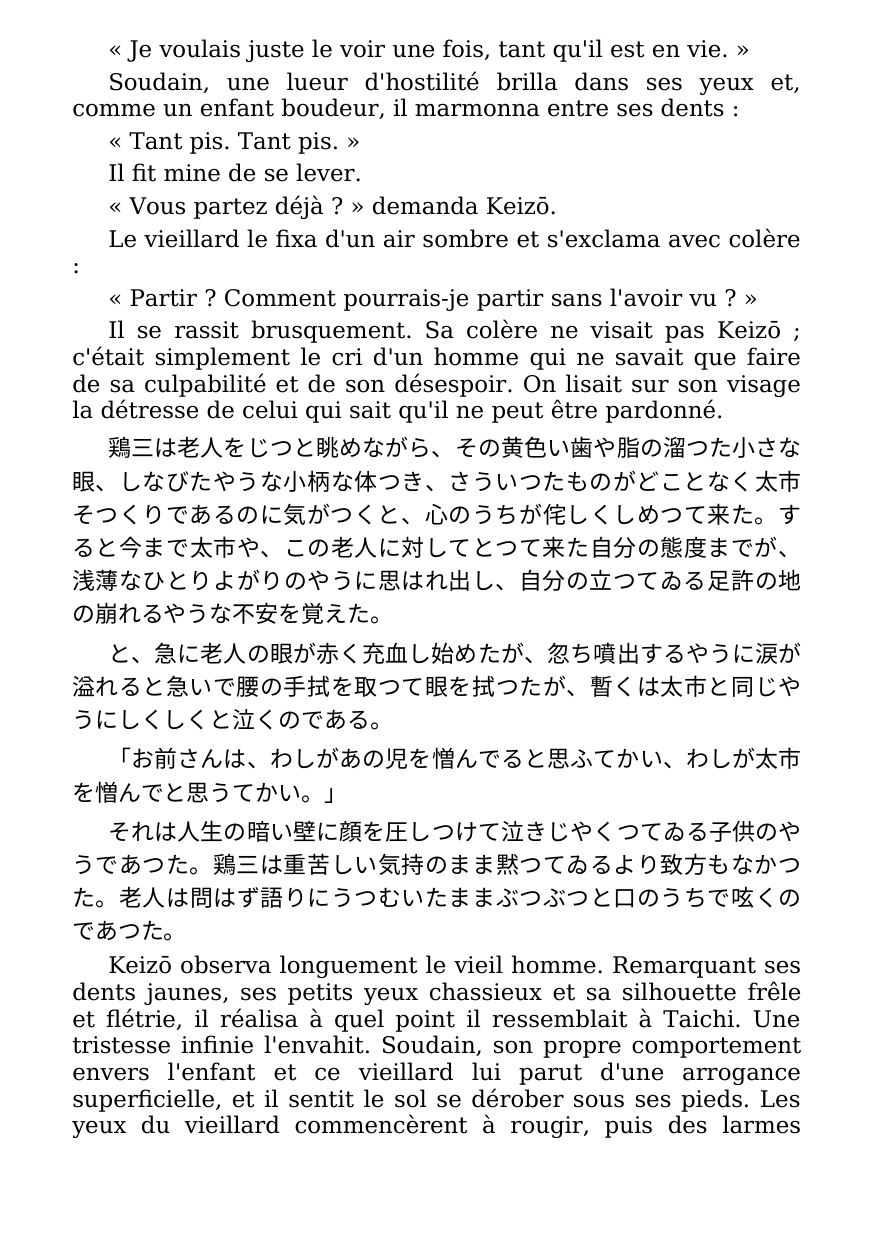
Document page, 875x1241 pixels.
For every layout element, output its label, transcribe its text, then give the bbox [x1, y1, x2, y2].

text 鶏三は老人をじつと眺めながら、その黄色い歯や脂の溜つた小さな眼、しなびたやうな小柄な体つき、さういつたものがどことなく太市そつくりであるのに気がつくと、心のうちが侘しくしめつて来た。すると今まで太市や、この老人に対してとつて来た自分の態度までが、浅薄なひとりよがりのやうに思はれ出し、自分の立つてゐる足許の地の崩れるやうな不安を覚えた。 [72, 430, 802, 629]
text Keizō observa longuement le vieil homme. Remarquant ses dents jaunes, ses petits yeux chassieux et sa silhouette frêle et flétrie, il réalisa à quel point il ressemblait à Taichi. Une tristesse infinie l'envahit. Soudain, son propre comportement envers l'enfant et ce vieillard lui parut d'une arrogance superficielle, et il sentit le sol se dérober sous ses pieds. Les yeux du vieillard commencèrent à rougir, puis des larmes [72, 952, 802, 1139]
text と、急に老人の眼が赤く充血し始めたが、忽ち噴出するやうに涙が溢れると急いで腰の手拭を取つて眼を拭つたが、暫くは太市と同じやうにしくしくと泣くのである。 [72, 636, 802, 735]
text « Je voulais juste le voir une fois, tant qu'il est en vie. » [72, 36, 802, 63]
text « Partir ? Comment pourrais-je partir sans l'avoir vu ? » [72, 285, 802, 312]
text « Tant pis. Tant pis. » [72, 128, 802, 154]
text Il se rassit brusquement. Sa colère ne visait pas Keizō ; c'était simplement le cri d'un homme qui ne savait que faire de sa culpabilité et de son désespoir. On lisait sur son visage la détresse de celui qui sait qu'il ne peut être pardonné. [72, 318, 802, 424]
text « Vous partez déjà ? » demanda Keizō. [72, 193, 802, 220]
text Le vieillard le fixa d'un air sombre et s'exclama avec colère : [72, 226, 802, 279]
text 「お前さんは、わしがあの児を憎んでると思ふてかい、わしが太市を憎んでと思うてかい。」 [72, 741, 802, 808]
text Soudain, une lueur d'hostilité brilla dans ses yeux et, comme un enfant boudeur, il marmonna entre ses dents : [72, 69, 802, 122]
text それは人生の暗い壁に顔を圧しつけて泣きじやくつてゐる子供のやうであつた。鶏三は重苦しい気持のまま黙つてゐるより致方もなかつた。老人は問はず語りにうつむいたままぶつぶつと口のうちで呟くのであつた。 [72, 813, 802, 946]
text Il fit mine de se lever. [72, 161, 802, 187]
